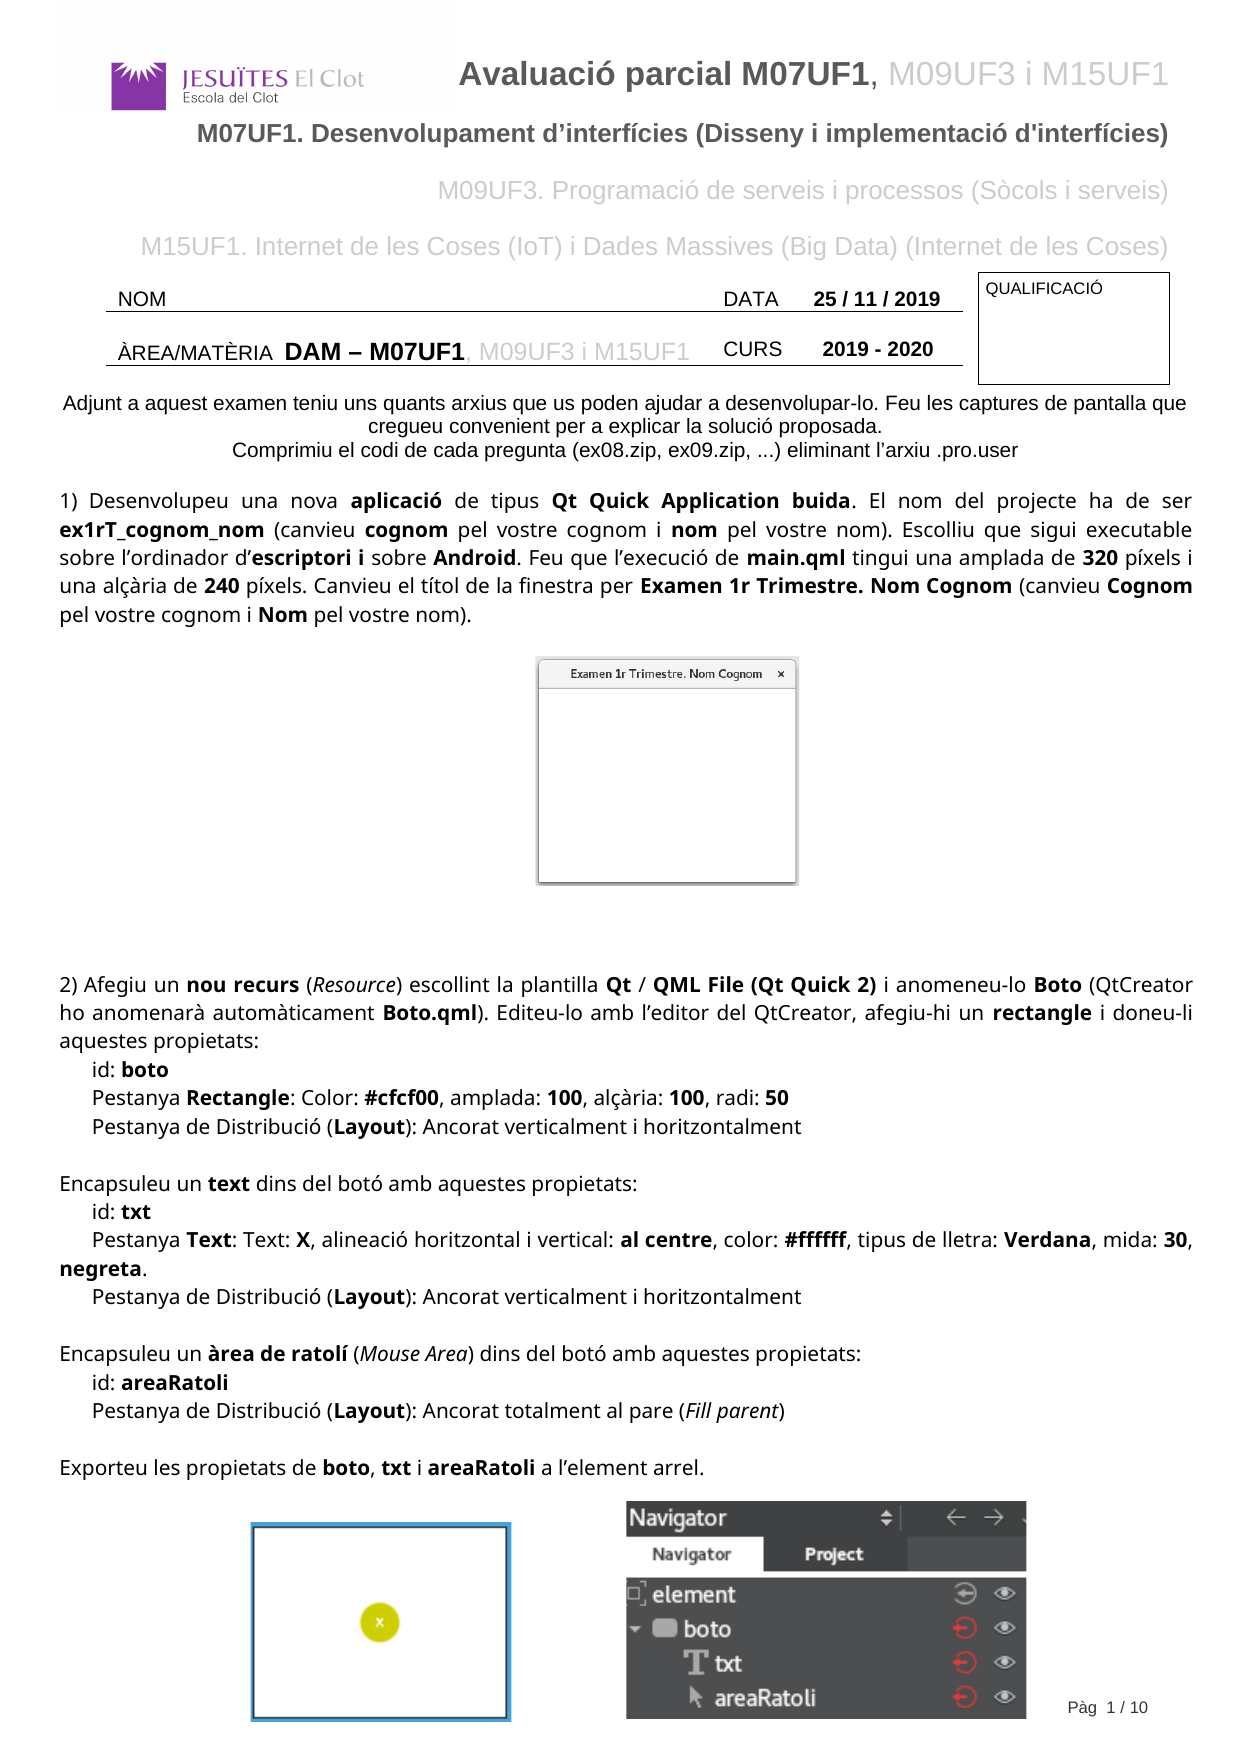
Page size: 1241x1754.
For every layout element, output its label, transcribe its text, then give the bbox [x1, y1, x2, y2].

text Exporteu les propietats de boto, txt i areaRatoli a l’element arrel. [59, 1453, 1193, 1482]
text Comprimiu el codi de cada pregunta (ex08.zip, ex09.zip, ...) eliminant l’arxiu .pro.user [42, 438, 1209, 462]
text Pestanya de Distribució (Layout): Ancorat verticalment i horitzontalment [59, 1282, 1193, 1311]
text 2) Afegiu un nou recurs (Resource) escollint la plantilla Qt / QML File (Qt Quick 2) i anomeneu-lo Boto (QtCreator ho anomenarà automàticament Boto.qml). Editeu-lo amb l’editor del QtCreator, afegiu-hi un rectangle i doneu-li aquestes propietats: [59, 970, 1193, 1055]
text Pestanya de Distribució (Layout): Ancorat verticalment i horitzontalment [59, 1112, 1193, 1140]
picture [535, 656, 800, 886]
text Pestanya de Distribució (Layout): Ancorat totalment al pare (Fill parent) [59, 1396, 1193, 1425]
text Adjunt a aquest examen teniu uns quants arxius que us poden ajudar a desenvolupar-lo. Feu les captures de pantalla que cregueu convenient per a explicar la solució proposada. [42, 390, 1209, 438]
text Pestanya Rectangle: Color: #cfcf00, amplada: 100, alçària: 100, radi: 50 [59, 1083, 1193, 1112]
text Pestanya Text: Text: X, alineació horitzontal i vertical: al centre, color: #ffffff, tipus de lletra: Verdana, mida: 30, negreta. [59, 1226, 1193, 1282]
text id: areaRatoli [59, 1368, 1193, 1396]
text Encapsuleu un text dins del botó amb aquestes propietats: [59, 1169, 1193, 1197]
picture [57, 0, 457, 114]
table_cell [979, 305, 1169, 384]
picture [250, 1522, 512, 1722]
text 1) Desenvolupeu una nova aplicació de tipus Qt Quick Application buida. El nom del projecte ha de ser ex1rT_cognom_nom (canvieu cognom pel vostre cognom i nom pel vostre nom). Escolliu que sigui executable sobre l’ordinador d’escriptori i sobre Android. Feu que l’execució de main.qml tingui una amplada de 320 píxels i una alçària de 240 píxels. Canvieu el títol de la finestra per Examen 1r Trimestre. Nom Cognom (canvieu Cognom pel vostre cognom i Nom pel vostre nom). [59, 486, 1193, 628]
text id: boto [59, 1055, 1193, 1083]
table_header QUALIFICACIÓ [979, 273, 1169, 305]
text Encapsuleu un àrea de ratolí (Mouse Area) dins del botó amb aquestes propietats: [59, 1339, 1193, 1368]
picture [626, 1501, 1027, 1719]
text id: txt [59, 1197, 1193, 1226]
